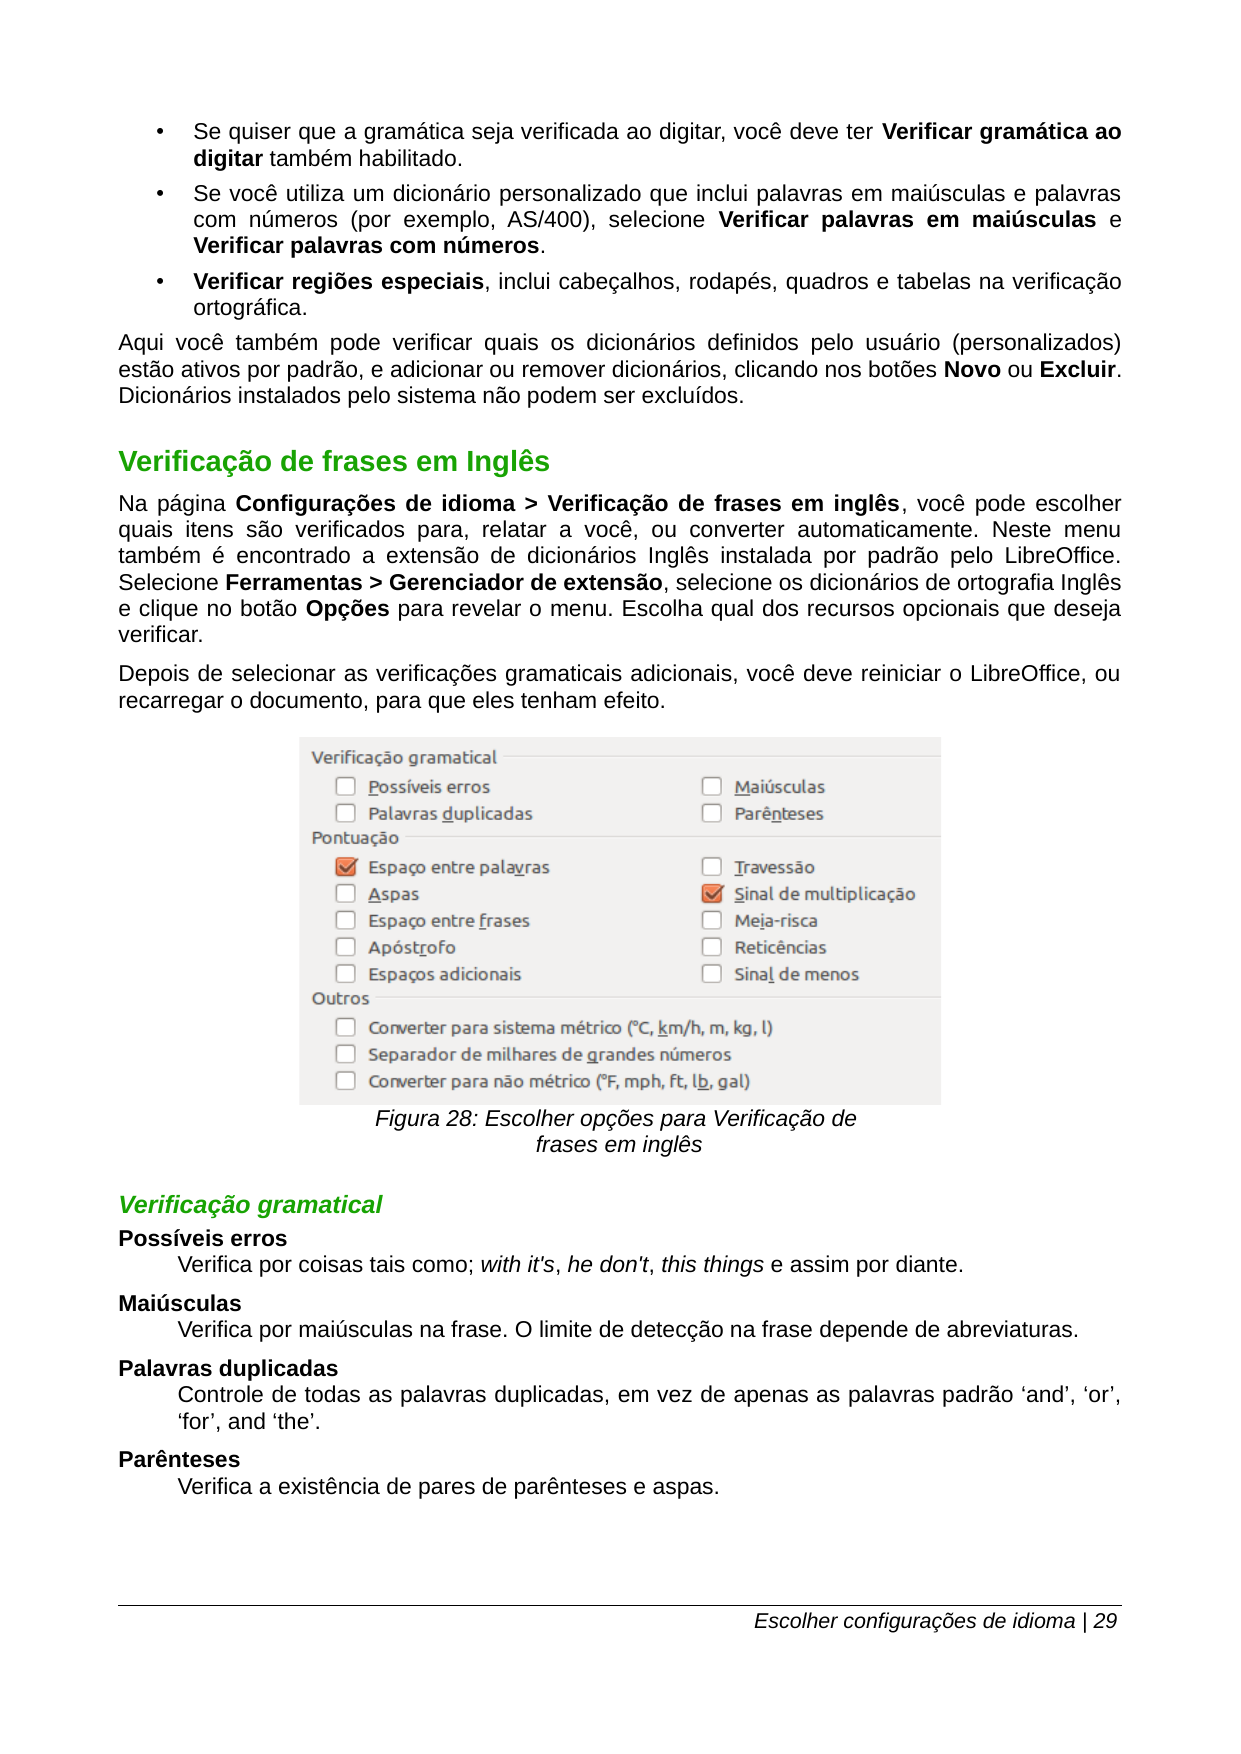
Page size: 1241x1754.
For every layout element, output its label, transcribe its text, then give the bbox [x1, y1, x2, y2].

picture [299, 737, 942, 1105]
text Aqui você também pode verificar quais os dicionários definidos pelo usuário (personalizados) estão ativos por padrão, e adicionar ou remover dicionários, clicando nos botões Novo ou Excluir. Dicionários instalados pelo sistema não podem ser excluídos. [118, 329, 1122, 408]
text Verifica por maiúsculas na frase. O limite de detecção na frase depende de abreviaturas. [177, 1316, 1122, 1342]
text Palavras duplicadas [118, 1355, 1122, 1381]
list Se você utiliza um dicionário personalizado que inclui palavras em maiúsculas e palavras com números (por exemplo, AS/400), selecione Verificar palavras em maiúsculas e Verificar palavras com números. [156, 180, 1122, 259]
text Verifica a existência de pares de parênteses e aspas. [177, 1473, 1122, 1499]
text Figura 28: Escolher opções para Verificação de [299, 1105, 942, 1131]
text Verifica por coisas tais como; with it's, he don't, this things e assim por diante. [177, 1251, 1122, 1277]
text Na página Configurações de idioma > Verificação de frases em inglês, você pode escolher quais itens são verificados para, relatar a você, ou converter automaticamente. Neste menu também é encontrado a extensão de dicionários Inglês instalada por padrão pelo LibreOffice. Selecione Ferramentas > Gerenciador de extensão, selecione os dicionários de ortografia Inglês e clique no botão Opções para revelar o menu. Escolha qual dos recursos opcionais que deseja verificar. [118, 490, 1122, 648]
list Verificar regiões especiais, inclui cabeçalhos, rodapés, quadros e tabelas na verificação ortográfica. [156, 268, 1122, 320]
text Possíveis erros [118, 1224, 1122, 1251]
subtitle Verificação gramatical [118, 1190, 1122, 1218]
text Depois de selecionar as verificações gramaticais adicionais, você deve reiniciar o LibreOffice, ou recarregar o documento, para que eles tenham efeito. [118, 660, 1122, 713]
text Maiúsculas [118, 1290, 1122, 1316]
text Parênteses [118, 1446, 1122, 1473]
text Controle de todas as palavras duplicadas, em vez de apenas as palavras padrão ‘and’, ‘or’, ‘for’, and ‘the’. [177, 1381, 1122, 1434]
list Se quiser que a gramática seja verificada ao digitar, você deve ter Verificar gramática ao digitar também habilitado. [156, 118, 1122, 171]
subtitle Verificação de frases em Inglês [118, 444, 1122, 478]
text frases em inglês [299, 1131, 942, 1157]
